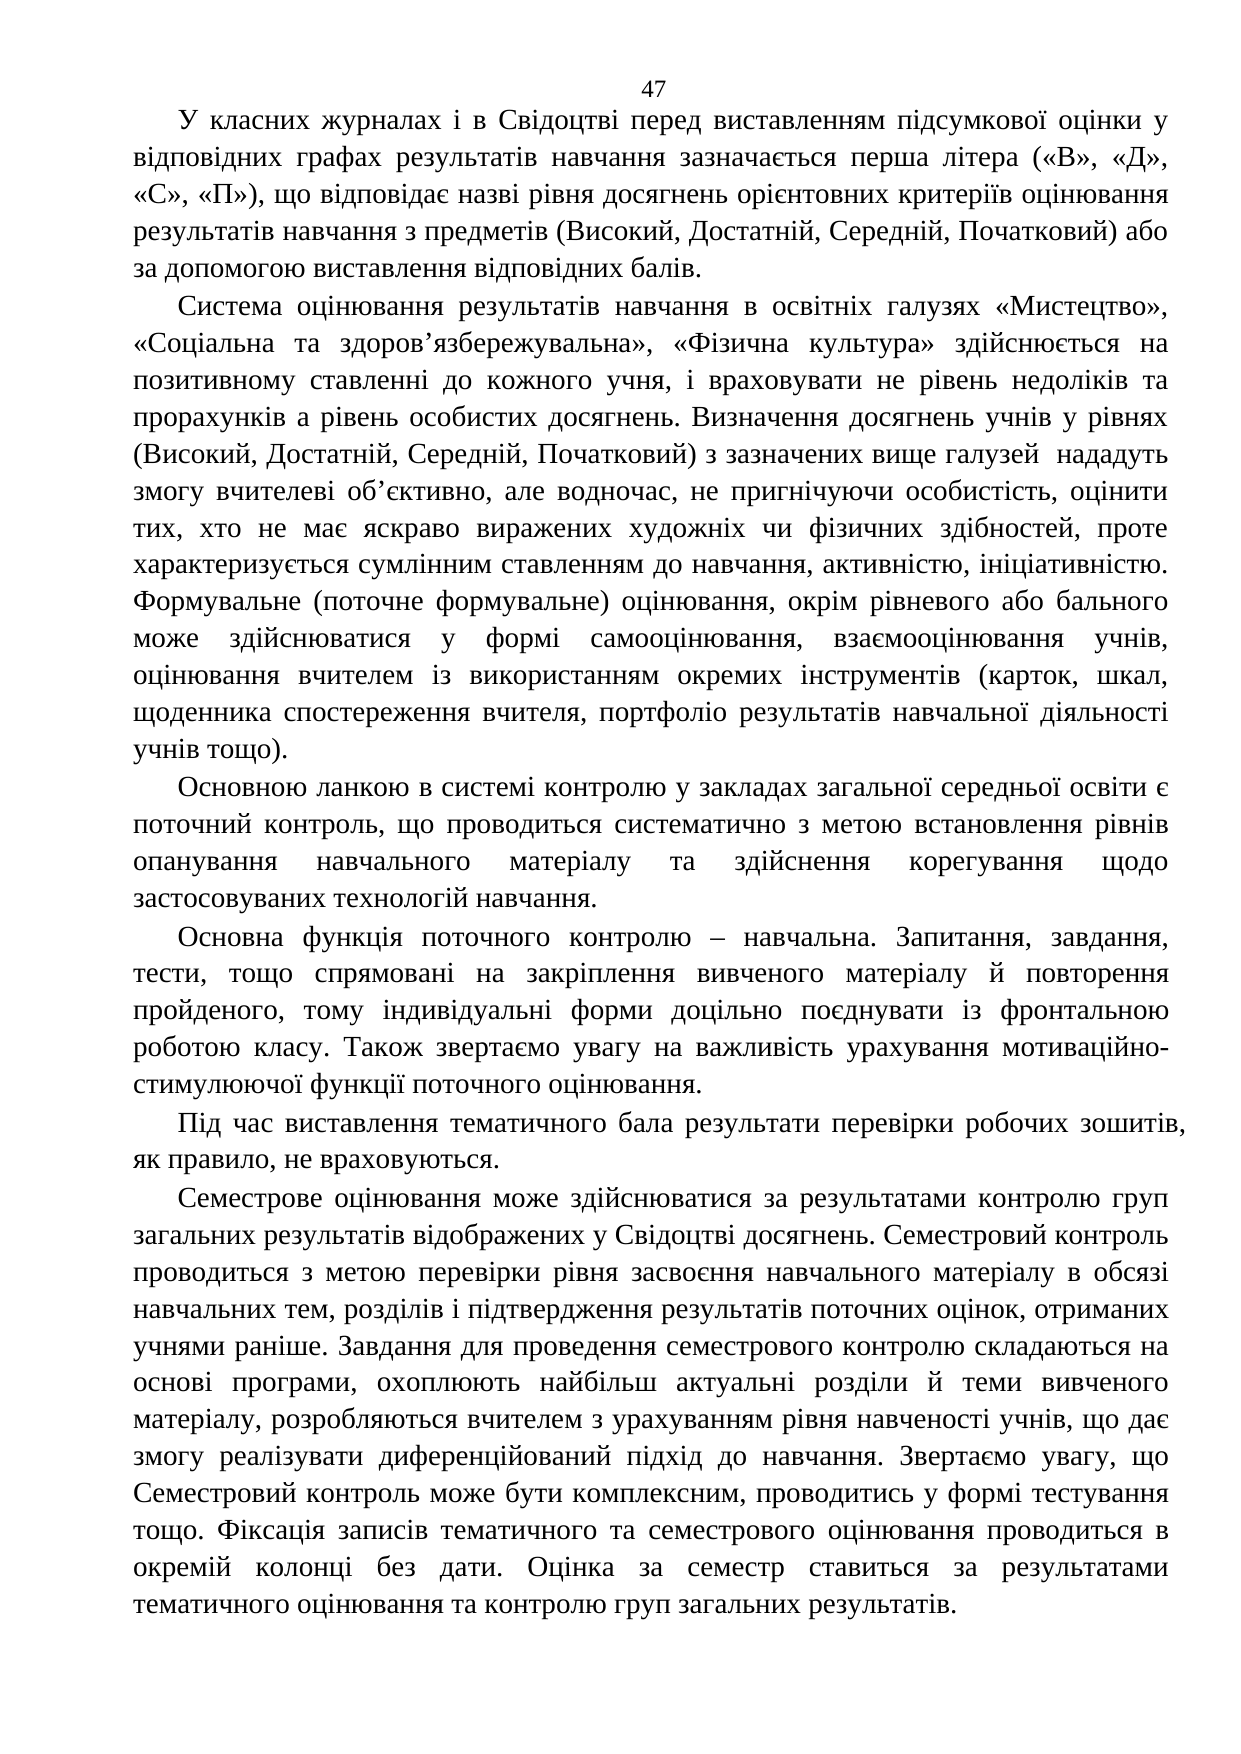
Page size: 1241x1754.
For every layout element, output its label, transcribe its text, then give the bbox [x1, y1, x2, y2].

text Семестрове оцінювання може здійснюватися за результатами контролю груп загальних результатів відображених у Свідоцтві досягнень. Семестровий контроль проводиться з метою перевірки рівня засвоєння навчального матеріалу в обсязі навчальних тем, розділів і підтвердження результатів поточних оцінок, отриманих учнями раніше. Завдання для проведення семестрового контролю складаються на основі програми, охоплюють найбільш актуальні розділи й теми вивченого матеріалу, розробляються вчителем з урахуванням рівня навченості учнів, що дає змогу реалізувати диференційований підхід до навчання. Звертаємо увагу, що Семестровий контроль може бути комплексним, проводитись у формі тестування тощо. Фіксація записів тематичного та семестрового оцінювання проводиться в окремій колонці без дати. Оцінка за семестр ставиться за результатами тематичного оцінювання та контролю груп загальних результатів. [133, 1180, 1170, 1619]
text Під час виставлення тематичного бала результати перевірки робочих зошитів, як правило, не враховуються. [133, 1105, 1187, 1175]
text У класних журналах і в Свідоцтві перед виставленням підсумкової оцінки у відповідних графах результатів навчання зазначається перша літера («В», «Д», «С», «П»), що відповідає назві рівня досягнень орієнтовних критеріїв оцінювання результатів навчання з предметів (Високий, Достатній, Середній, Початковий) або за допомогою виставлення відповідних балів. [133, 102, 1169, 283]
text Система оцінювання результатів навчання в освітніх галузях «Мистецтво», «Соціальна та здоров’язбережувальна», «Фізична культура» здійснюється на позитивному ставленні до кожного учня, і враховувати не рівень недоліків та прорахунків а рівень особистих досягнень. Визначення досягнень учнів у рівнях (Високий, Достатній, Середній, Початковий) з зазначених вище галузей нададуть змогу вчителеві об’єктивно, але водночас, не пригнічуючи особистість, оцінити тих, хто не має яскраво виражених художніх чи фізичних здібностей, проте характеризується сумлінним ставленням до навчання, активністю, ініціативністю. Формувальне (поточне формувальне) оцінювання, окрім рівневого або бального може здійснюватися у формі самооцінювання, взаємооцінювання учнів, оцінювання вчителем із використанням окремих інструментів (карток, шкал, щоденника спостереження вчителя, портфоліо результатів навчальної діяльності учнів тощо). [133, 288, 1169, 764]
text Основною ланкою в системі контролю у закладах загальної середньої освіти є поточний контроль, що проводиться систематично з метою встановлення рівнів опанування навчального матеріалу та здійснення корегування щодо застосовуваних технологій навчання. [133, 769, 1169, 914]
text Основна функція поточного контролю – навчальна. Запитання, завдання, тести, тощо спрямовані на закріплення вивченого матеріалу й повторення пройденого, тому індивідуальні форми доцільно поєднувати із фронтальною роботою класу. Також звертаємо увагу на важливість урахування мотиваційно-стимулюючої функції поточного оцінювання. [133, 919, 1170, 1100]
